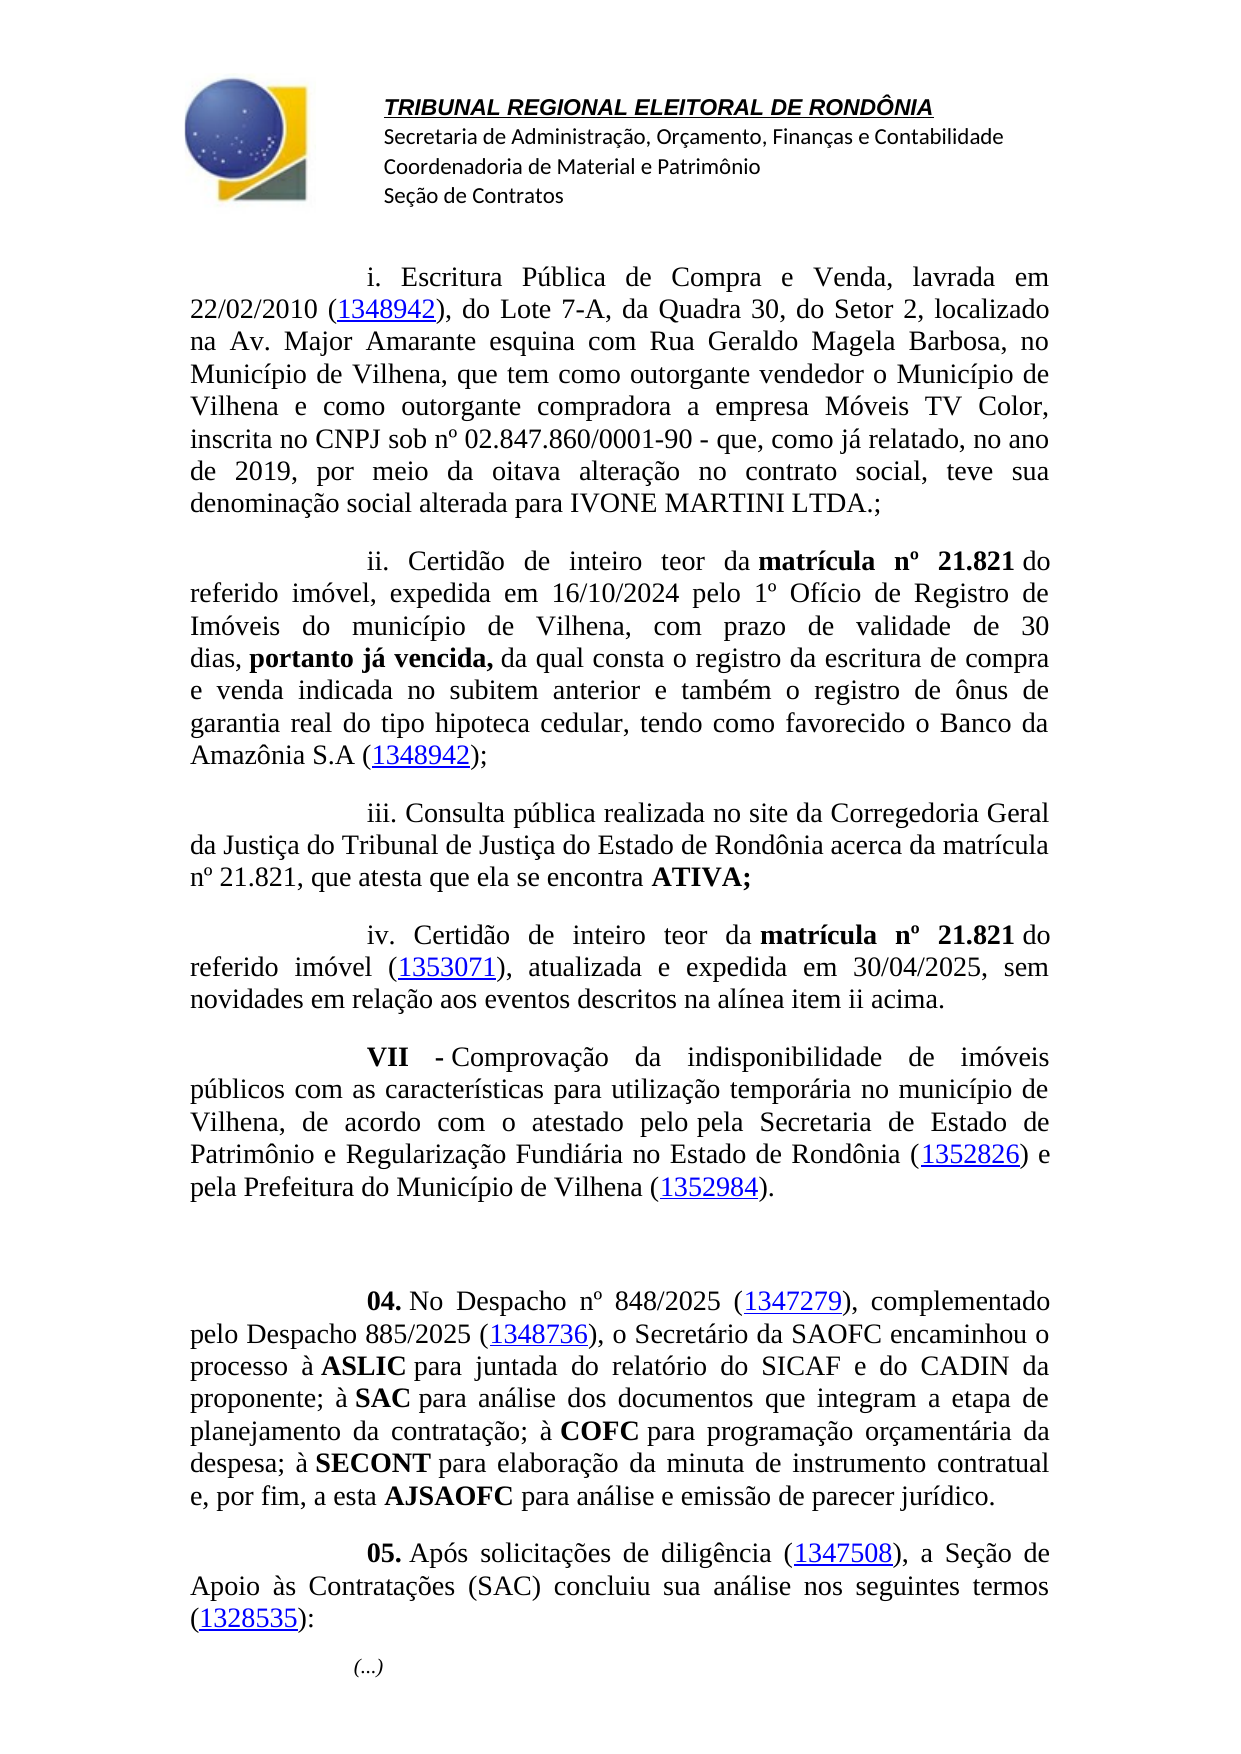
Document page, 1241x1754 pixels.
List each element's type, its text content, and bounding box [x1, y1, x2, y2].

text iv. Certidão de inteiro teor da matrícula nº 21.821 do referido imóvel (1353071), atualizada e expedida em 30/04/2025, sem novidades em relação aos eventos descritos na alínea item ii acima. [190, 918, 1051, 1015]
text VII - Comprovação da indisponibilidade de imóveis públicos com as características para utilização temporária no município de Vilhena, de acordo com o atestado pelo pela Secretaria de Estado de Patrimônio e Regularização Fundiária no Estado de Rondônia (1352826) e pela Prefeitura do Município de Vilhena (1352984). [190, 1040, 1051, 1202]
text (...) [354, 1654, 1063, 1678]
text 04. No Despacho nº 848/2025 (1347279), complementado pelo Despacho 885/2025 (1348736), o Secretário da SAOFC encaminhou o processo à ASLIC para juntada do relatório do SICAF e do CADIN da proponente; à SAC para análise dos documentos que integram a etapa de planejamento da contratação; à COFC para programação orçamentária da despesa; à SECONT para elaboração da minuta de instrumento contratual e, por fim, a esta AJSAOFC para análise e emissão de parecer jurídico. [190, 1284, 1051, 1511]
text i. Escritura Pública de Compra e Venda, lavrada em 22/02/2010 (1348942), do Lote 7-A, da Quadra 30, do Setor 2, localizado na Av. Major Amarante esquina com Rua Geraldo Magela Barbosa, no Município de Vilhena, que tem como outorgante vendedor o Município de Vilhena e como outorgante compradora a empresa Móveis TV Color, inscrita no CNPJ sob nº 02.847.860/0001-90 - que, como já relatado, no ano de 2019, por meio da oitava alteração no contrato social, teve sua denominação social alterada para IVONE MARTINI LTDA.; [190, 260, 1051, 519]
text ii. Certidão de inteiro teor da matrícula nº 21.821 do referido imóvel, expedida em 16/10/2024 pelo 1º Ofício de Registro de Imóveis do município de Vilhena, com prazo de validade de 30 dias, portanto já vencida, da qual consta o registro da escritura de compra e venda indicada no subitem anterior e também o registro de ônus de garantia real do tipo hipoteca cedular, tendo como favorecido o Banco da Amazônia S.A (1348942); [190, 544, 1051, 771]
text iii. Consulta pública realizada no site da Corregedoria Geral da Justiça do Tribunal de Justiça do Estado de Rondônia acerca da matrícula nº 21.821, que atesta que ela se encontra ATIVA; [190, 796, 1051, 893]
text 05. Após solicitações de diligência (1347508), a Seção de Apoio às Contratações (SAC) concluiu sua análise nos seguintes termos (1328535): [190, 1536, 1051, 1633]
